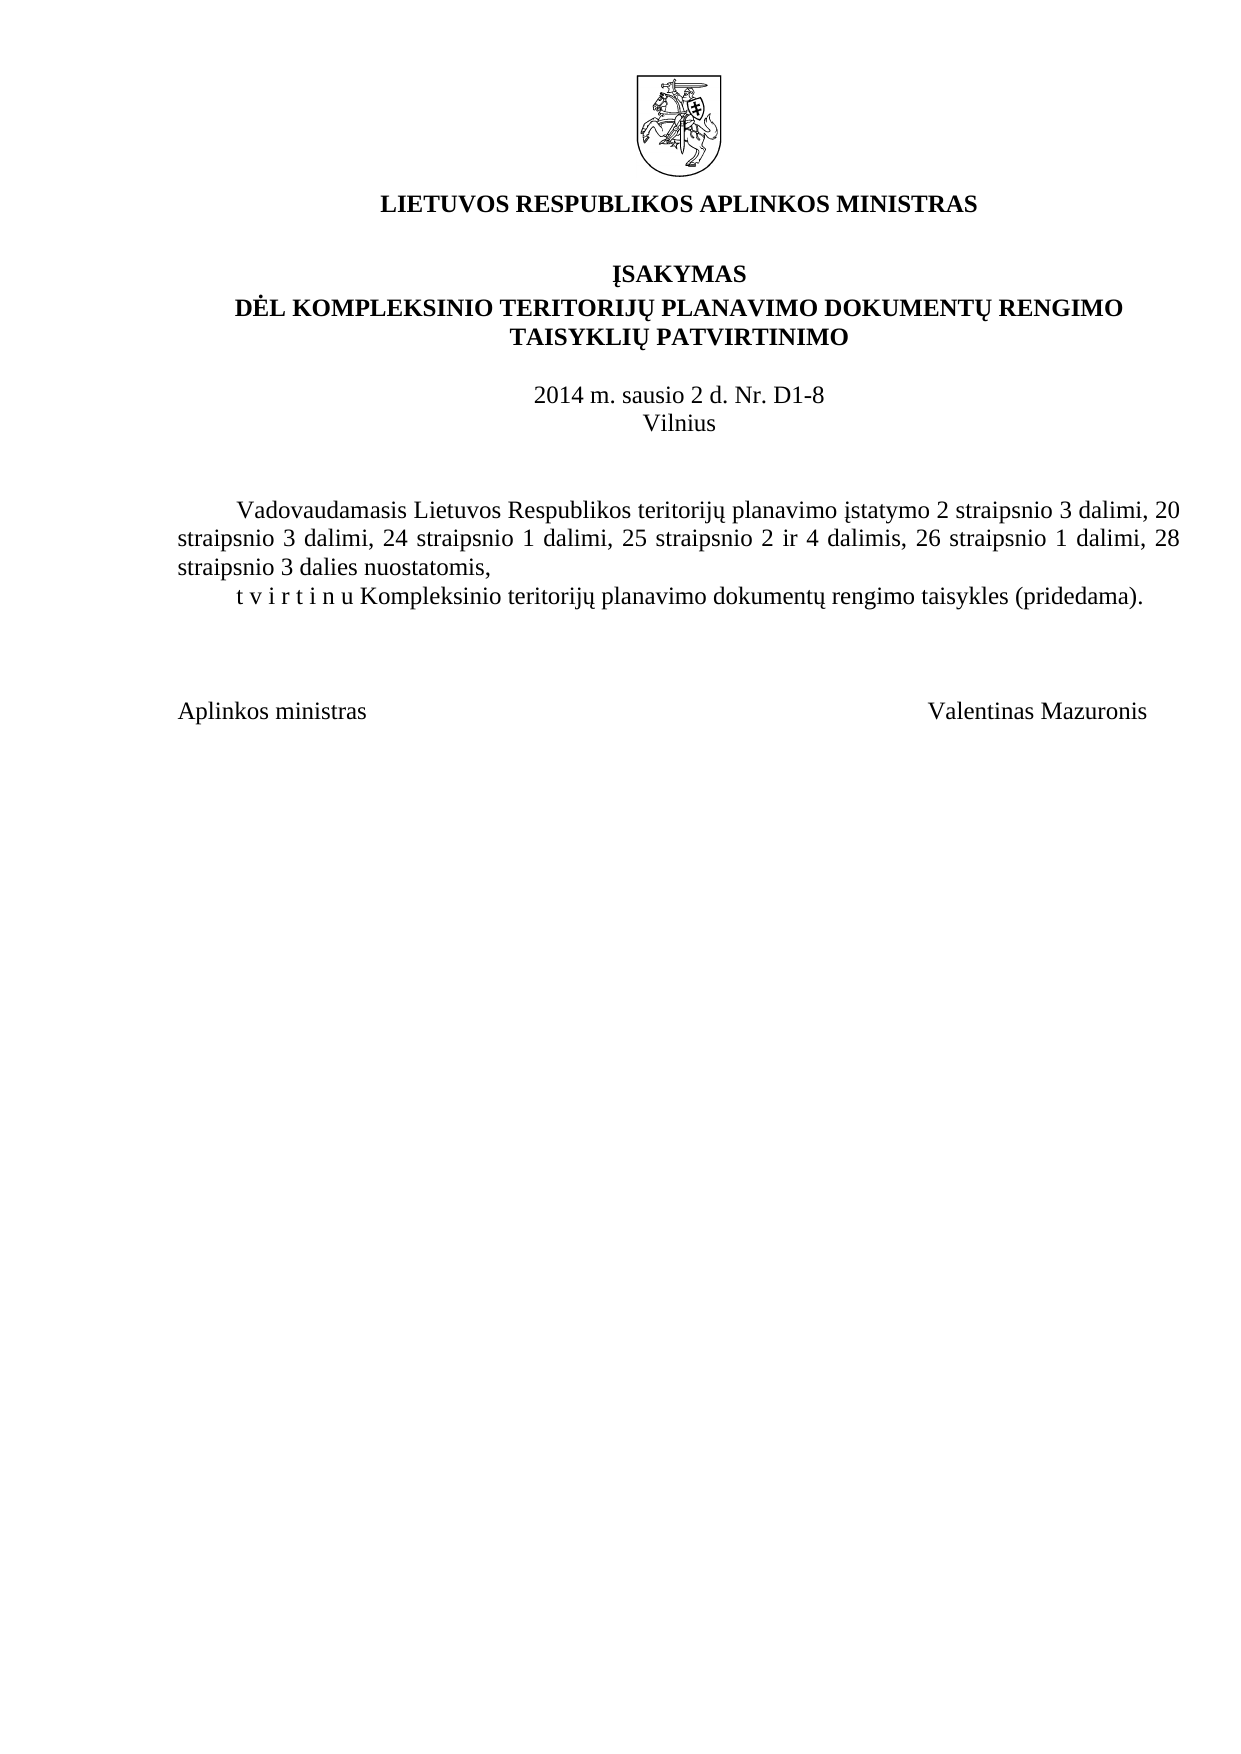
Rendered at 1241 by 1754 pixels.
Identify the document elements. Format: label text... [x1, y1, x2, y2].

text LIETUVOS RESPUBLIKOS APLINKOS MINISTRAS [177, 189, 1181, 218]
text DĖL Kompleksinio teritorijų planavimo dokumentų rengimo taisyklių PATVIRTINIMO [177, 293, 1181, 351]
text 2014 m. sausio 2 d. Nr. D1-8 [177, 380, 1181, 408]
text ĮSAKYMAS [177, 259, 1181, 288]
text Aplinkos ministras Valentinas Mazuronis [177, 696, 1181, 725]
text Vilnius [177, 408, 1181, 466]
text t v i r t i n u Kompleksinio teritorijų planavimo dokumentų rengimo taisykles (pridedama). [177, 581, 1181, 610]
text Vadovaudamasis Lietuvos Respublikos teritorijų planavimo įstatymo 2 straipsnio 3 dalimi, 20 straipsnio 3 dalimi, 24 straipsnio 1 dalimi, 25 straipsnio 2 ir 4 dalimis, 26 straipsnio 1 dalimi, 28 straipsnio 3 dalies nuostatomis, [177, 495, 1181, 581]
